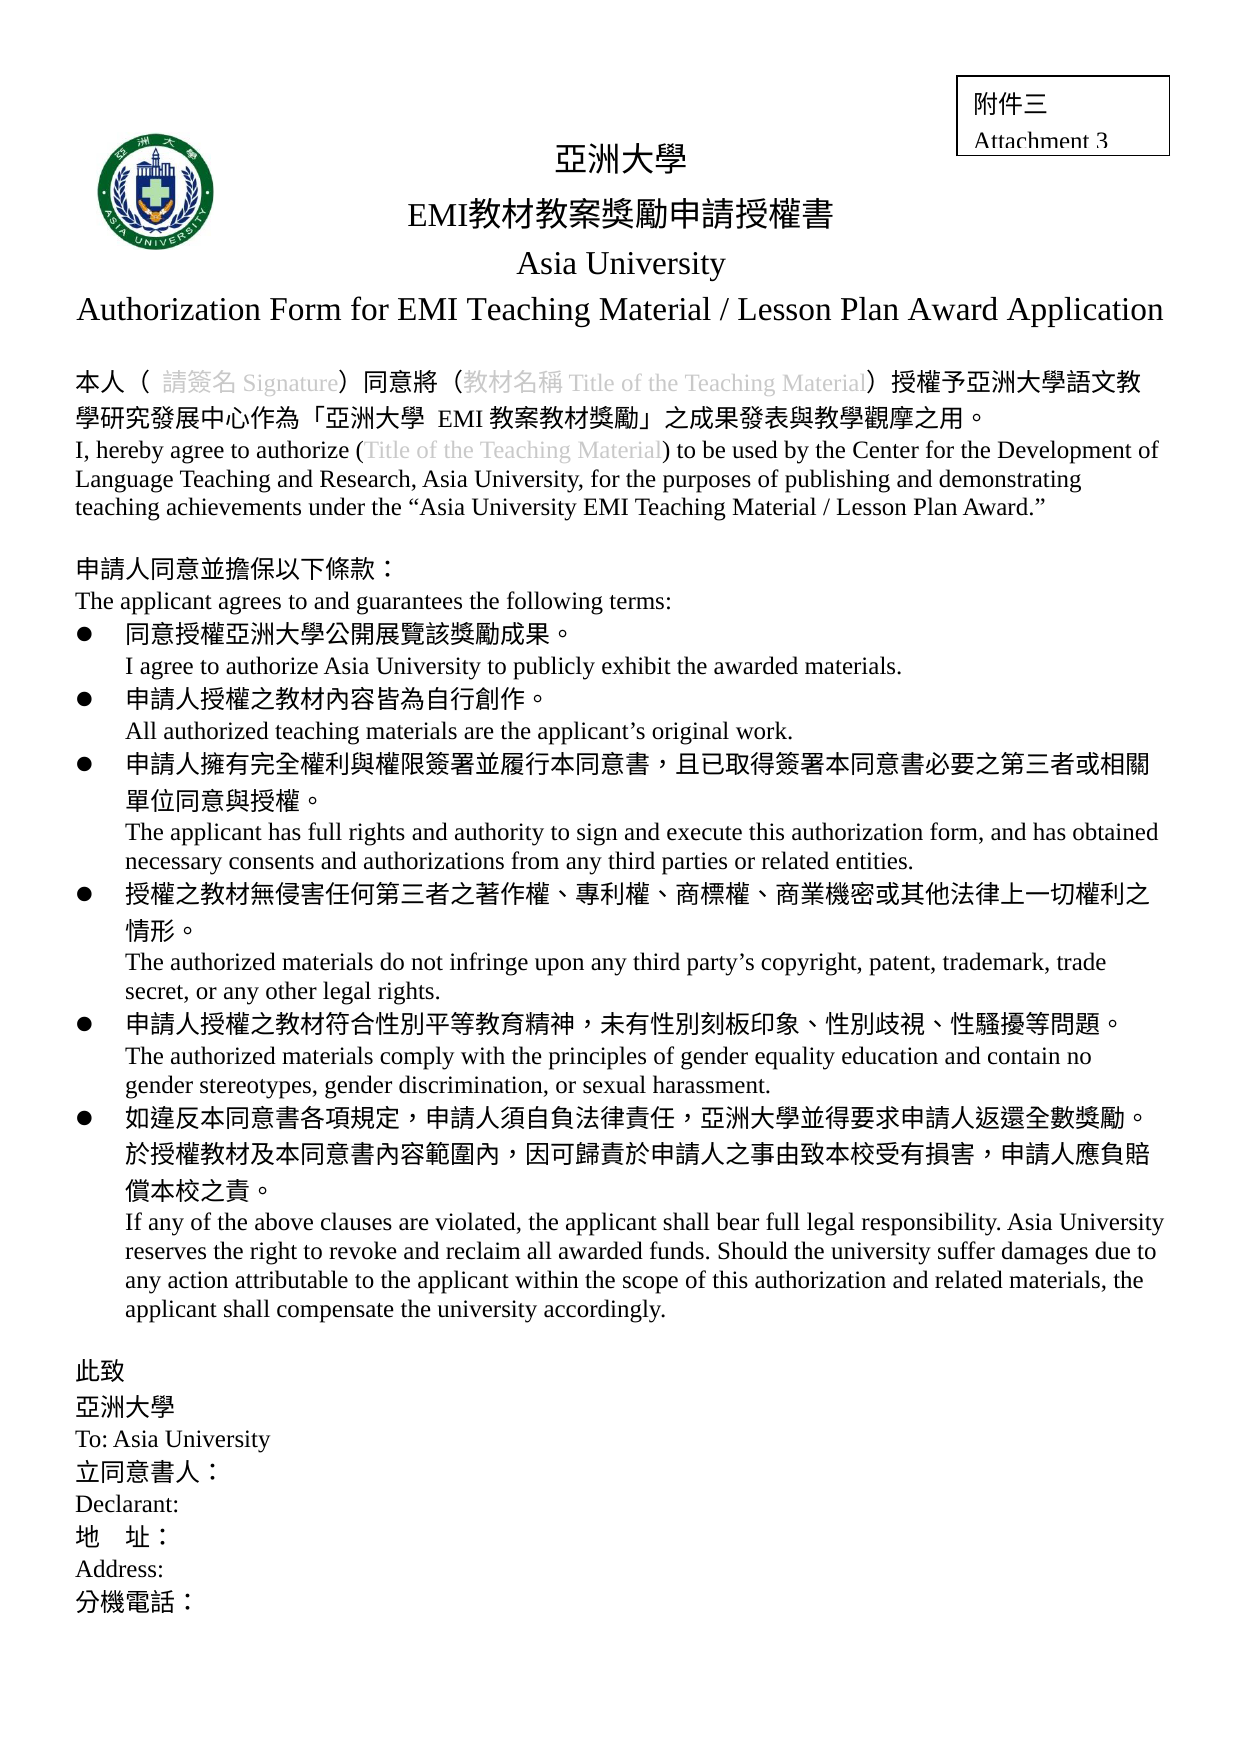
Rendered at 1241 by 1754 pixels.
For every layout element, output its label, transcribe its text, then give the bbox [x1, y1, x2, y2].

text 此致 [75, 1351, 1165, 1387]
text To: Asia University [75, 1424, 1165, 1452]
text 立同意書人： [75, 1452, 1165, 1489]
text Declarant: [75, 1489, 1165, 1517]
text [75, 188, 96, 236]
text I agree to authorize Asia University to publicly exhibit the awarded materials. [125, 651, 1165, 680]
list 申請人授權之教材符合性別平等教育精神，未有性別刻板印象、性別歧視、性騷擾等問題。 [75, 1005, 1165, 1041]
text 地 址： [75, 1517, 1165, 1554]
text The authorized materials do not infringe upon any third party’s copyright, patent, trademark, trade secret, or any other legal rights. [125, 947, 1165, 1005]
text Asia University [75, 243, 1167, 281]
text 亞洲大學 [214, 132, 1167, 181]
list 如違反本同意書各項規定，申請人須自負法律責任，亞洲大學並得要求申請人返還全數獎勵。於授權教材及本同意書內容範圍內，因可歸責於申請人之事由致本校受有損害，申請人應負賠償本校之責。 [75, 1099, 1165, 1207]
text 申請人同意並擔保以下條款： [75, 550, 1165, 586]
text The applicant agrees to and guarantees the following terms: [75, 586, 1165, 615]
list 申請人授權之教材內容皆為自行創作。 [75, 680, 1165, 716]
text EMI教材教案獎勵申請授權書 [214, 188, 1167, 236]
text [75, 132, 96, 181]
text 分機電話： [75, 1582, 1165, 1619]
list 同意授權亞洲大學公開展覽該獎勵成果。 [75, 615, 1165, 651]
text Address: [75, 1554, 1165, 1582]
text Authorization Form for EMI Teaching Material / Lesson Plan Award Application [75, 287, 1165, 329]
text 亞洲大學 [75, 1387, 1165, 1424]
text I, hereby agree to authorize (Title of the Teaching Material) to be used by the Center for the Development of Language Teaching and Research, Asia University, for the purposes of publishing and demonstrating teaching achievements under the “Asia University EMI Teaching Material / Lesson Plan Award.” [75, 435, 1165, 521]
list 申請人擁有完全權利與權限簽署並履行本同意書，且已取得簽署本同意書必要之第三者或相關單位同意與授權。 [75, 745, 1165, 817]
text All authorized teaching materials are the applicant’s original work. [125, 716, 1165, 745]
text If any of the above clauses are violated, the applicant shall bear full legal responsibility. Asia University reserves the right to revoke and reclaim all awarded funds. Should the university suffer damages due to any action attributable to the applicant within the scope of this authorization and related materials, the applicant shall compensate the university accordingly. [125, 1207, 1165, 1322]
list 授權之教材無侵害任何第三者之著作權、專利權、商標權、商業機密或其他法律上一切權利之情形。 [75, 875, 1165, 947]
text The applicant has full rights and authority to sign and execute this authorization form, and has obtained necessary consents and authorizations from any third parties or related entities. [125, 817, 1165, 875]
text 本人（ 請簽名Signature）同意將（教材名稱Title of the Teaching Material）授權予亞洲大學語文教學研究發展中心作為「亞洲大學 EMI 教案教材獎勵」之成果發表與教學觀摩之用。 [75, 362, 1165, 435]
text The authorized materials comply with the principles of gender equality education and contain no gender stereotypes, gender discrimination, or sexual harassment. [125, 1041, 1165, 1099]
